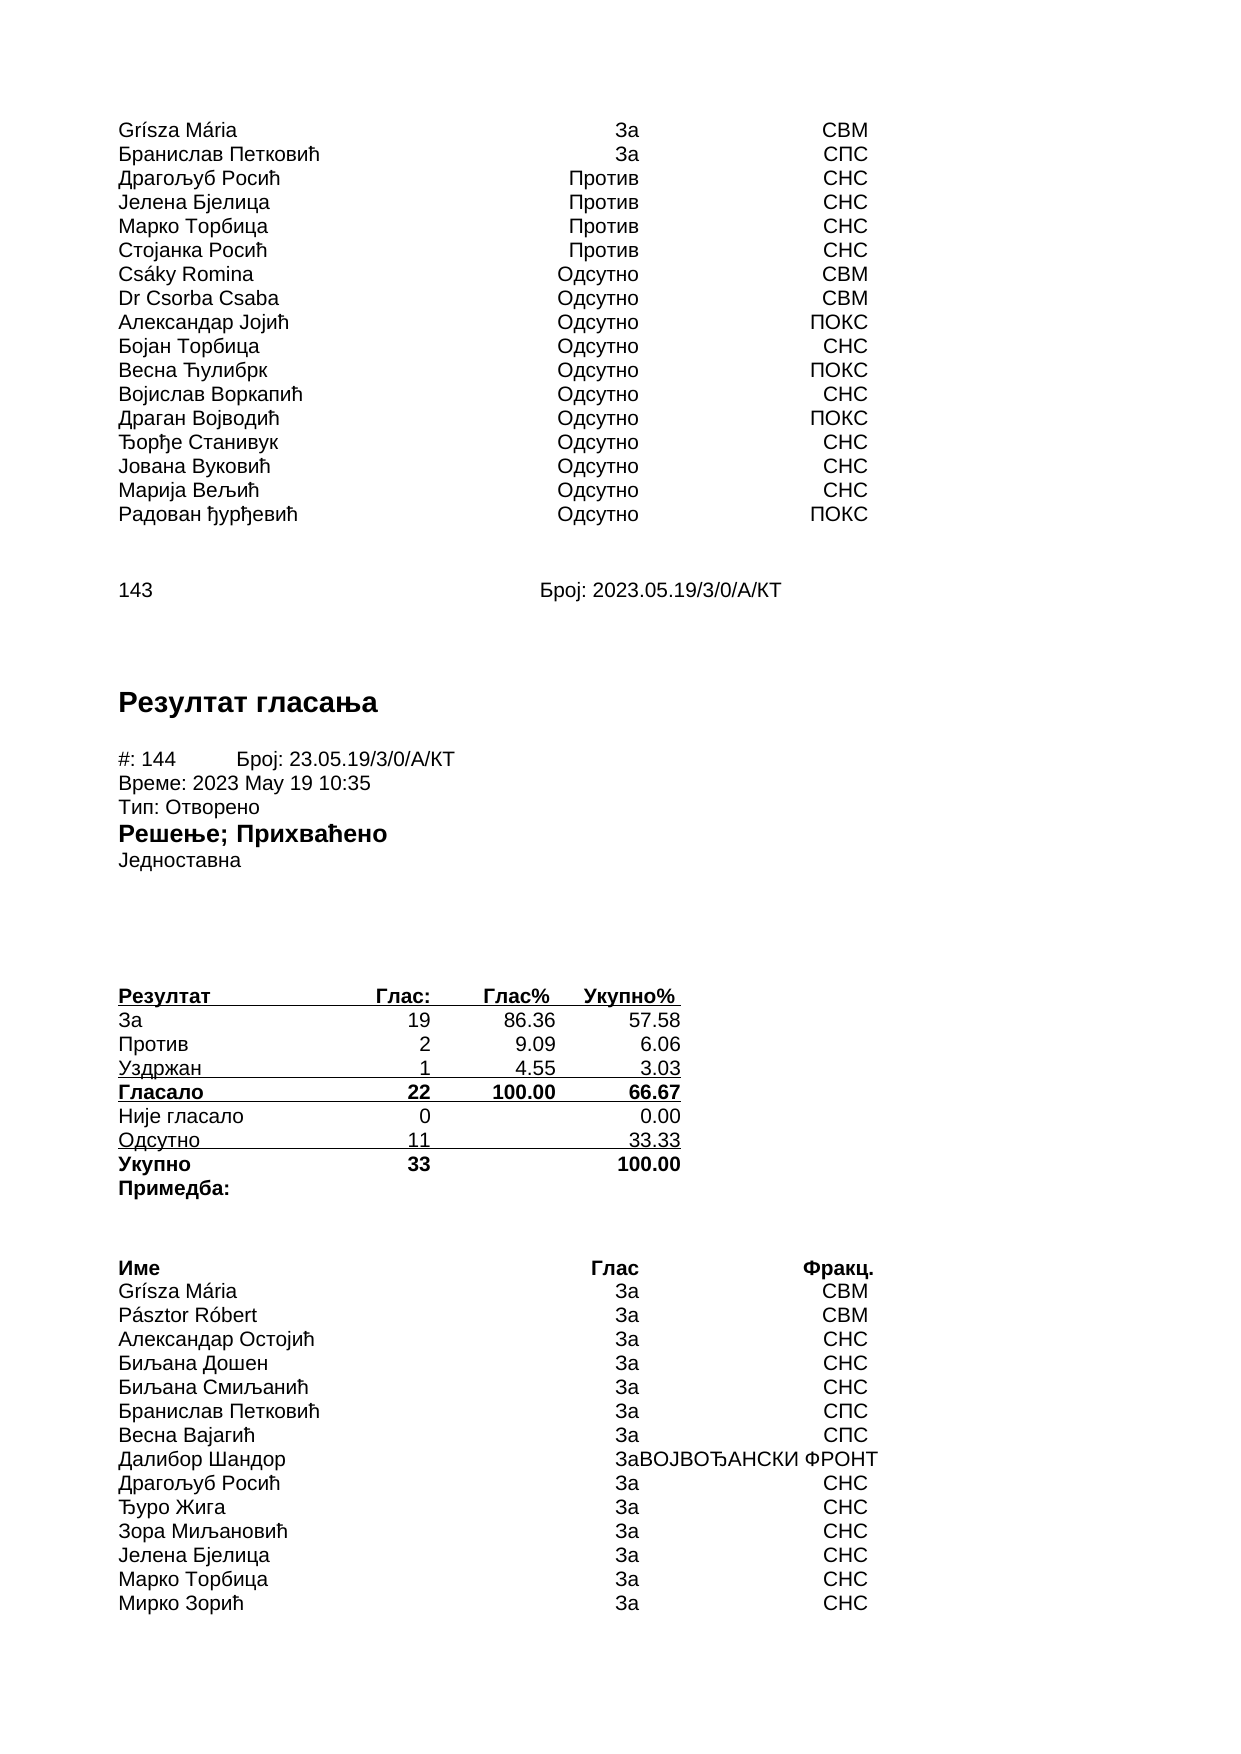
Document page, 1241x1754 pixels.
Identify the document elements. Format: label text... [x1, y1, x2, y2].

text Уздржан 1 4.55 3.03 [118, 1056, 1122, 1079]
text Јована Вуковић Одсутно СНС [118, 453, 1122, 477]
text Драгољуб Росић Против СНС [118, 166, 1122, 190]
text Тип: Отворено [118, 795, 1122, 819]
text Јелена Бјелица За СНС [118, 1543, 1122, 1567]
text Против 2 9.09 6.06 [118, 1032, 1122, 1056]
text Csáky Romina Одсутно СВМ [118, 262, 1122, 286]
text Резултат Глас: Глас% Укупно% [118, 984, 1122, 1008]
text Биљана Дошен За СНС [118, 1351, 1122, 1375]
text Решење; Прихваћено [118, 819, 1122, 848]
text Стојанка Росић Против СНС [118, 238, 1122, 262]
text Резултат гласања [118, 685, 1122, 719]
text Једноставна [118, 848, 1122, 872]
text Dr Csorba Csaba Одсутно СВМ [118, 286, 1122, 310]
text Примедба: [118, 1175, 1122, 1199]
text Зора Миљановић За СНС [118, 1519, 1122, 1543]
text Бранислав Петковић За СПС [118, 1399, 1122, 1423]
text Бранислав Петковић За СПС [118, 142, 1122, 166]
text Време: 2023 May 19 10:35 [118, 771, 1122, 795]
text Бојан Торбица Одсутно СНС [118, 334, 1122, 358]
text Александар Остојић За СНС [118, 1327, 1122, 1351]
text Није гласало 0 0.00 [118, 1103, 1122, 1127]
text Драгољуб Росић За СНС [118, 1471, 1122, 1495]
text Гласало 22 100.00 66.67 [118, 1079, 1122, 1103]
text Мирко Зорић За СНС [118, 1591, 1122, 1615]
text Марко Торбица За СНС [118, 1567, 1122, 1591]
text Војислав Воркапић Одсутно СНС [118, 382, 1122, 406]
text Биљана Смиљанић За СНС [118, 1375, 1122, 1399]
text Радован ђурђевић Одсутно ПОКС [118, 501, 1122, 525]
text Име Глас Фракц. [118, 1255, 1122, 1279]
text Драган Војводић Одсутно ПОКС [118, 406, 1122, 429]
text #: 144 Број: 23.05.19/3/0/A/КТ [118, 747, 1122, 771]
text Ђорђе Станивук Одсутно СНС [118, 429, 1122, 453]
text Pásztor Róbert За СВМ [118, 1303, 1122, 1327]
text Марија Вељић Одсутно СНС [118, 477, 1122, 501]
text За 19 86.36 57.58 [118, 1008, 1122, 1032]
text Ђуро Жига За СНС [118, 1495, 1122, 1519]
text Јелена Бјелица Против СНС [118, 190, 1122, 214]
text Grísza Mária За СВМ [118, 118, 1122, 142]
text Весна Ћулибрк Одсутно ПОКС [118, 358, 1122, 382]
text Марко Торбица Против СНС [118, 214, 1122, 238]
text Grísza Mária За СВМ [118, 1279, 1122, 1303]
text Одсутно 11 33.33 [118, 1127, 1122, 1151]
text Укупно 33 100.00 [118, 1151, 1122, 1175]
text Александар Јојић Одсутно ПОКС [118, 310, 1122, 334]
text 143 Број: 2023.05.19/3/0/A/КТ [118, 577, 1122, 601]
text Весна Вајагић За СПС [118, 1423, 1122, 1447]
text Далибор Шандор За ВОЈВОЂАНСКИ ФРОНТ [118, 1447, 1122, 1471]
